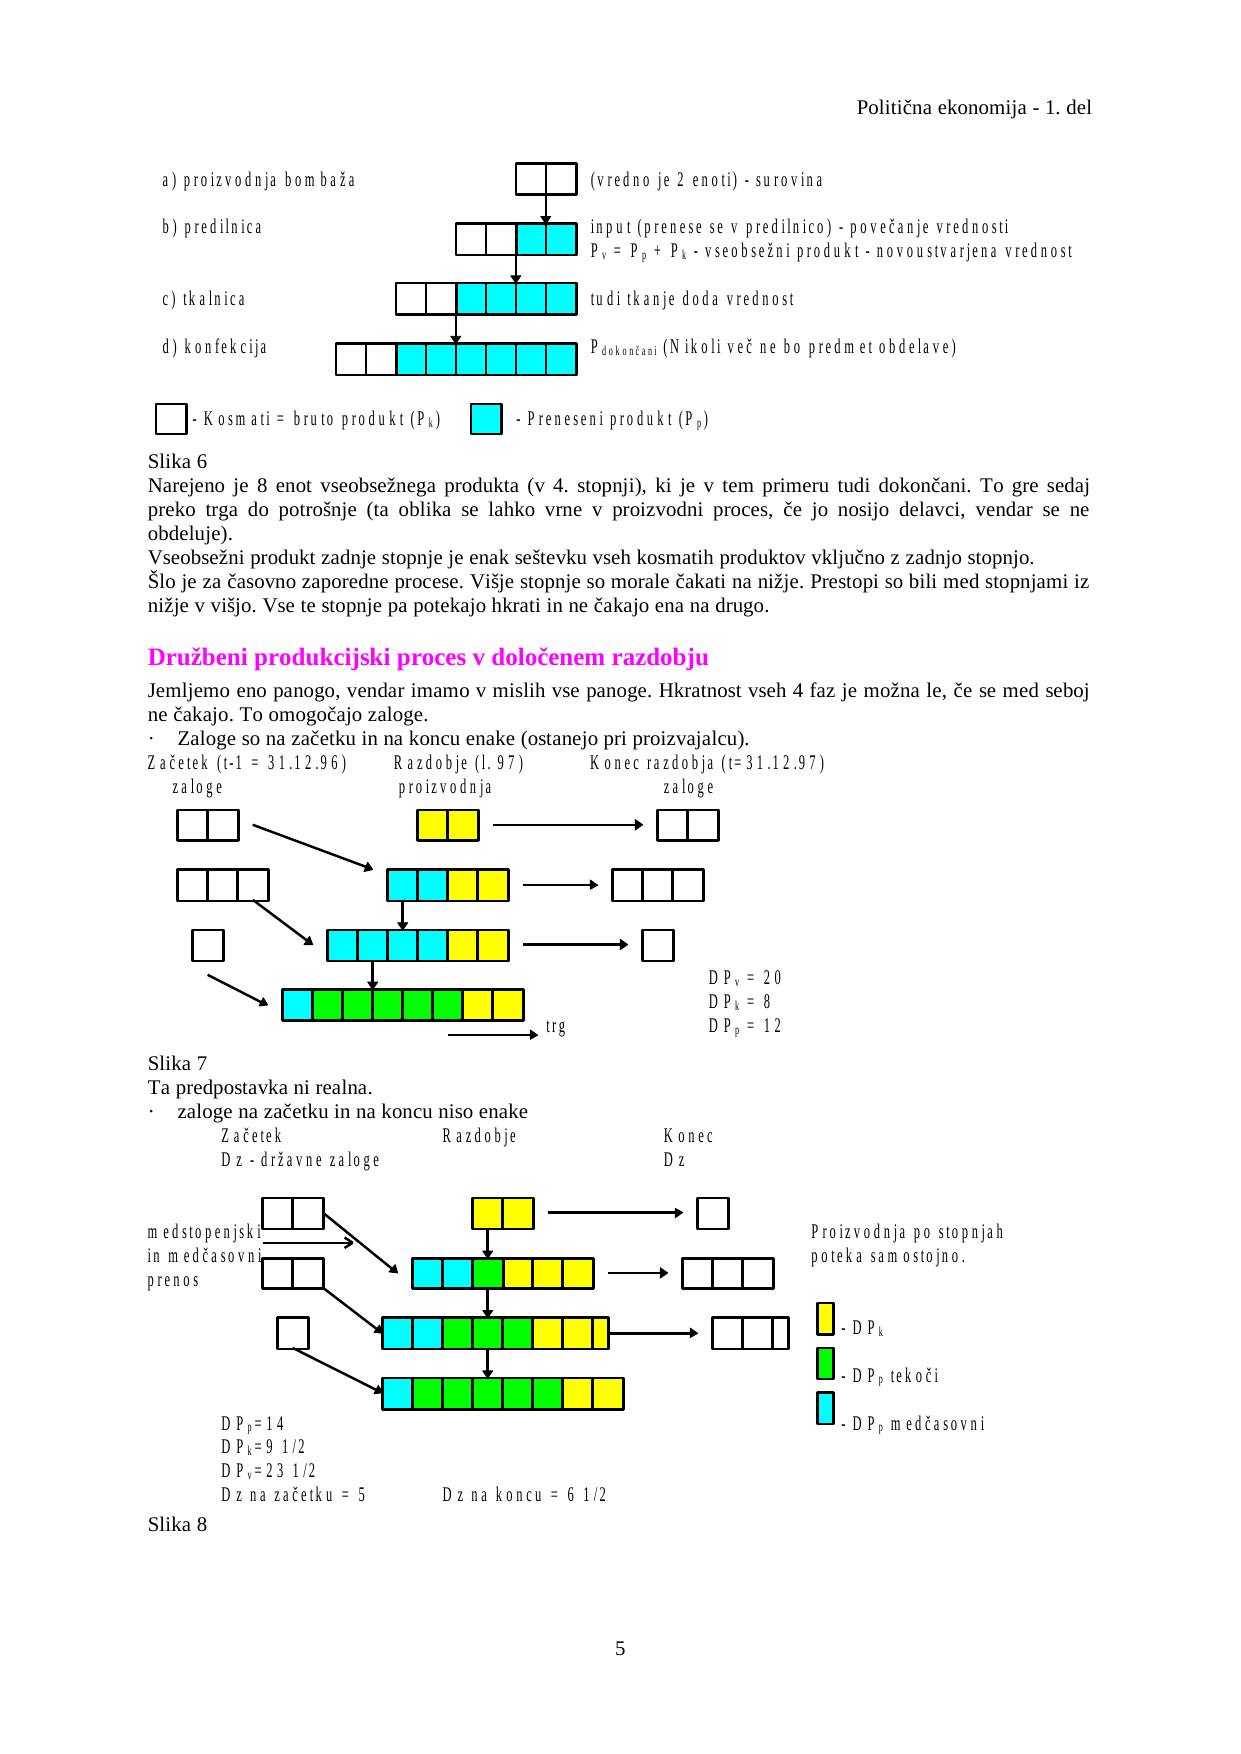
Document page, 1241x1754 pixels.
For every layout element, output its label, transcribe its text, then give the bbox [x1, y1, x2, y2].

text Slika 8 [148, 1511, 1092, 1536]
text Šlo je za časovno zaporedne procese. Višje stopnje so morale čakati na nižje. Prestopi so bili med stopnjami iz nižje v višjo. Vse te stopnje pa potekajo hkrati in ne čakajo ena na drugo. [148, 569, 1092, 617]
text Ta predpostavka ni realna. [148, 1075, 1092, 1099]
list zaloge na začetku in na koncu niso enake [148, 1099, 1092, 1123]
text Vseobsežni produkt zadnje stopnje je enak seštevku vseh kosmatih produktov vključno z zadnjo stopnjo. [148, 545, 1092, 569]
subtitle Družbeni produkcijski proces v določenem razdobju [148, 642, 1092, 671]
text Slika 7 [148, 1051, 1092, 1075]
text Slika 6 [148, 118, 1092, 473]
text Jemljemo eno panogo, vendar imamo v mislih vse panoge. Hkratnost vseh 4 faz je možna le, če se med seboj ne čakajo. To omogočajo zaloge. [148, 677, 1092, 726]
list Zaloge so na začetku in na koncu enake (ostanejo pri proizvajalcu). [148, 726, 1092, 750]
text Narejeno je 8 enot vseobsežnega produkta (v 4. stopnji), ki je v tem primeru tudi dokončani. To gre sedaj preko trga do potrošnje (ta oblika se lahko vrne v proizvodni proces, če jo nosijo delavci, vendar se ne obdeluje). [148, 473, 1092, 545]
